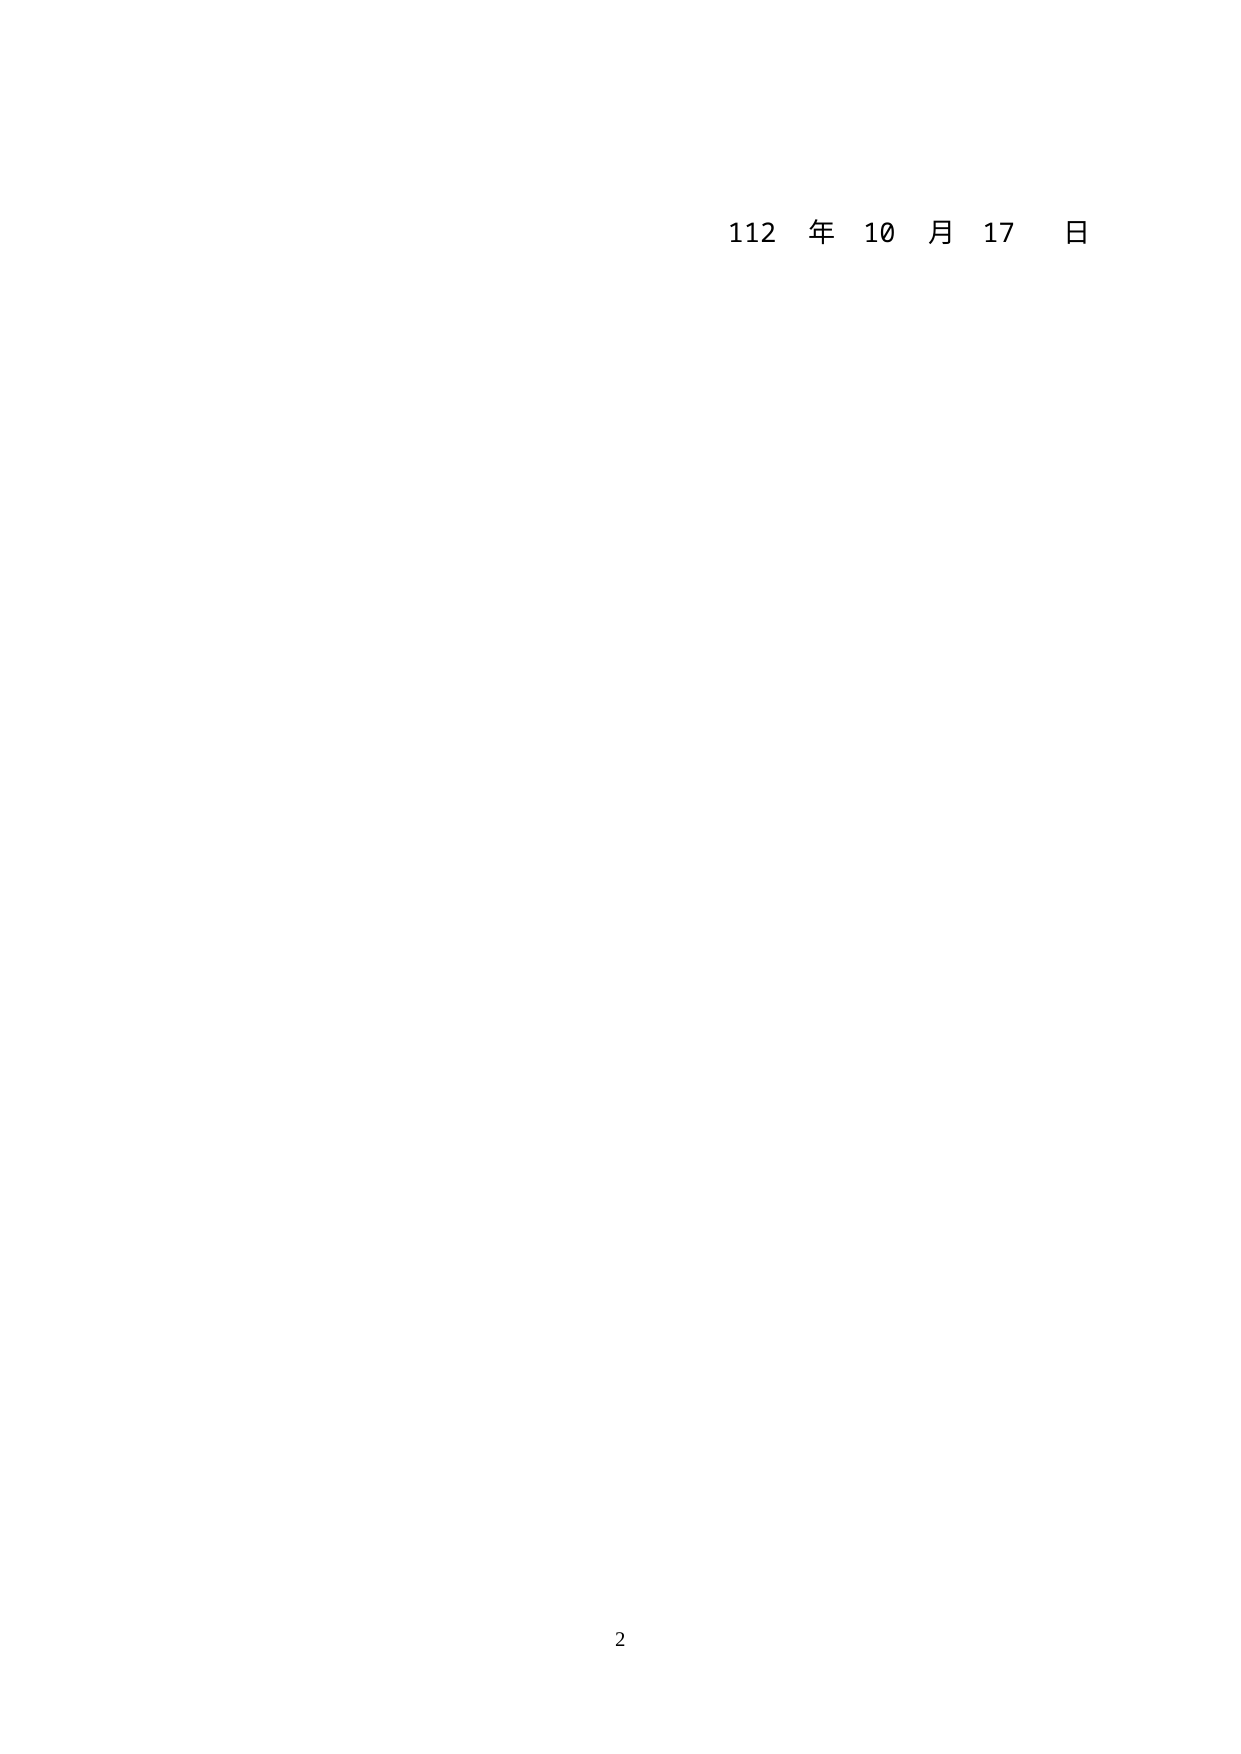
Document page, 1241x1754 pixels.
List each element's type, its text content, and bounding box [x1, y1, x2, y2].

text 112 年 10 月 17 日 [118, 189, 1122, 251]
